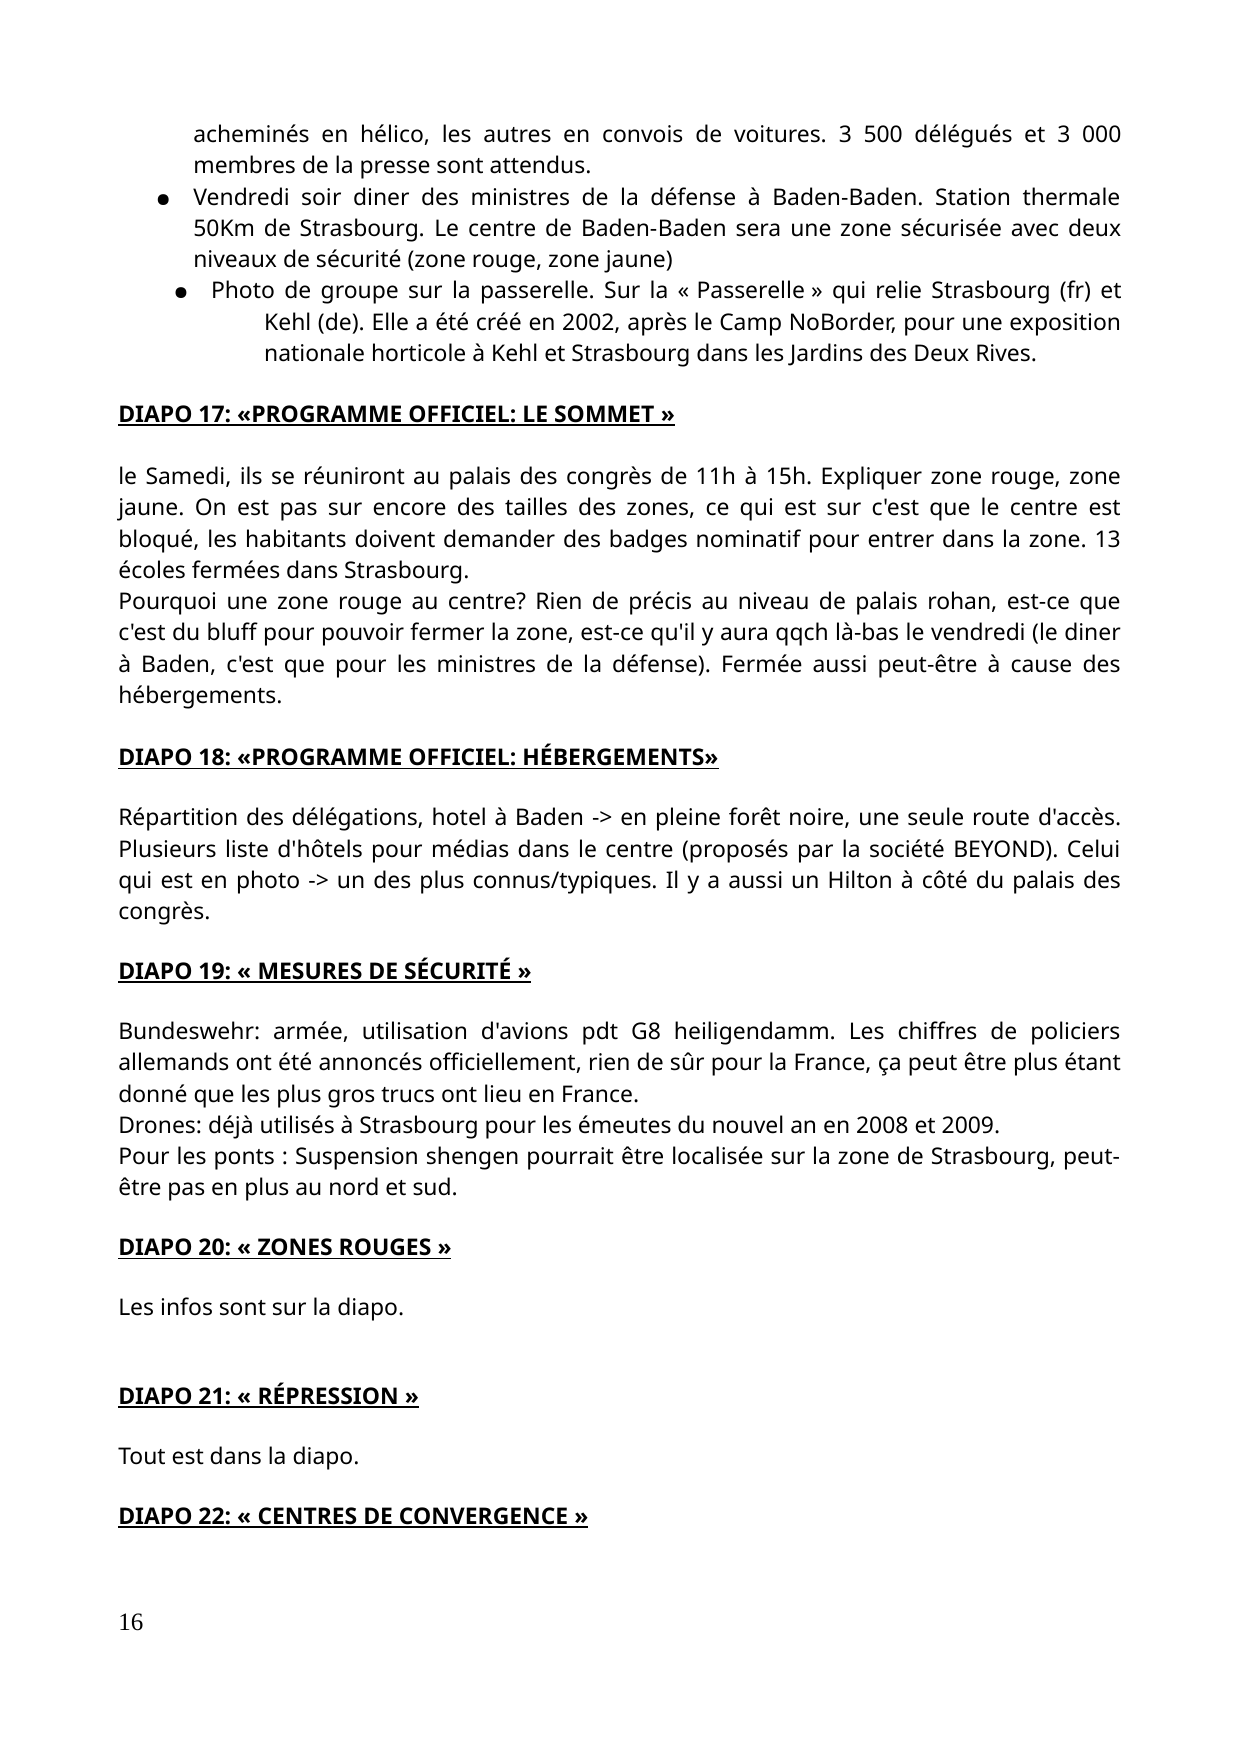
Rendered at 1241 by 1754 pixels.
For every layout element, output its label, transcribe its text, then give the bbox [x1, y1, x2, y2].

text DIAPO 20: « ZONES ROUGES » [118, 1231, 1122, 1263]
text Les infos sont sur la diapo. [118, 1291, 1122, 1323]
text Tout est dans la diapo. [118, 1440, 1122, 1471]
text Pour les ponts : Suspension shengen pourrait être localisée sur la zone de Strasbourg, peut-être pas en plus au nord et sud. [118, 1140, 1122, 1203]
text DIAPO 21: « RÉPRESSION » [118, 1380, 1122, 1411]
text Bundeswehr: armée, utilisation d'avions pdt G8 heiligendamm. Les chiffres de policiers allemands ont été annoncés officiellement, rien de sûr pour la France, ça peut être plus étant donné que les plus gros trucs ont lieu en France. [118, 1015, 1122, 1109]
text le Samedi, ils se réuniront au palais des congrès de 11h à 15h. Expliquer zone rouge, zone jaune. On est pas sur encore des tailles des zones, ce qui est sur c'est que le centre est bloqué, les habitants doivent demander des badges nominatif pour entrer dans la zone. 13 écoles fermées dans Strasbourg. [118, 460, 1122, 585]
list Photo de groupe sur la passerelle. Sur la « Passerelle » qui relie Strasbourg (fr) et Kehl (de). Elle a été créé en 2002, après le Camp NoBorder, pour une exposition nationale horticole à Kehl et Strasbourg dans les Jardins des Deux Rives. [173, 274, 1122, 368]
list Vendredi soir diner des ministres de la défense à Baden-Baden. Station thermale 50Km de Strasbourg. Le centre de Baden-Baden sera une zone sécurisée avec deux niveaux de sécurité (zone rouge, zone jaune) [156, 181, 1122, 274]
list acheminés en hélico, les autres en convois de voitures. 3 500 délégués et 3 000 membres de la presse sont attendus. [156, 118, 1122, 181]
text DIAPO 19: « MESURES DE SÉCURITÉ » [118, 955, 1122, 986]
text Pourquoi une zone rouge au centre? Rien de précis au niveau de palais rohan, est-ce que c'est du bluff pour pouvoir fermer la zone, est-ce qu'il y aura qqch là-bas le vendredi (le diner à Baden, c'est que pour les ministres de la défense). Fermée aussi peut-être à cause des hébergements. [118, 585, 1122, 710]
text Répartition des délégations, hotel à Baden -> en pleine forêt noire, une seule route d'accès. Plusieurs liste d'hôtels pour médias dans le centre (proposés par la société BEYOND). Celui qui est en photo -> un des plus connus/typiques. Il y a aussi un Hilton à côté du palais des congrès. [118, 801, 1122, 926]
text DIAPO 18: «PROGRAMME OFFICIEL: HÉBERGEMENTS» [118, 741, 1122, 773]
text Drones: déjà utilisés à Strasbourg pour les émeutes du nouvel an en 2008 et 2009. [118, 1109, 1122, 1140]
text DIAPO 22: « CENTRES DE CONVERGENCE » [118, 1500, 1122, 1531]
text DIAPO 17: «PROGRAMME OFFICIEL: LE SOMMET » [118, 398, 1122, 429]
